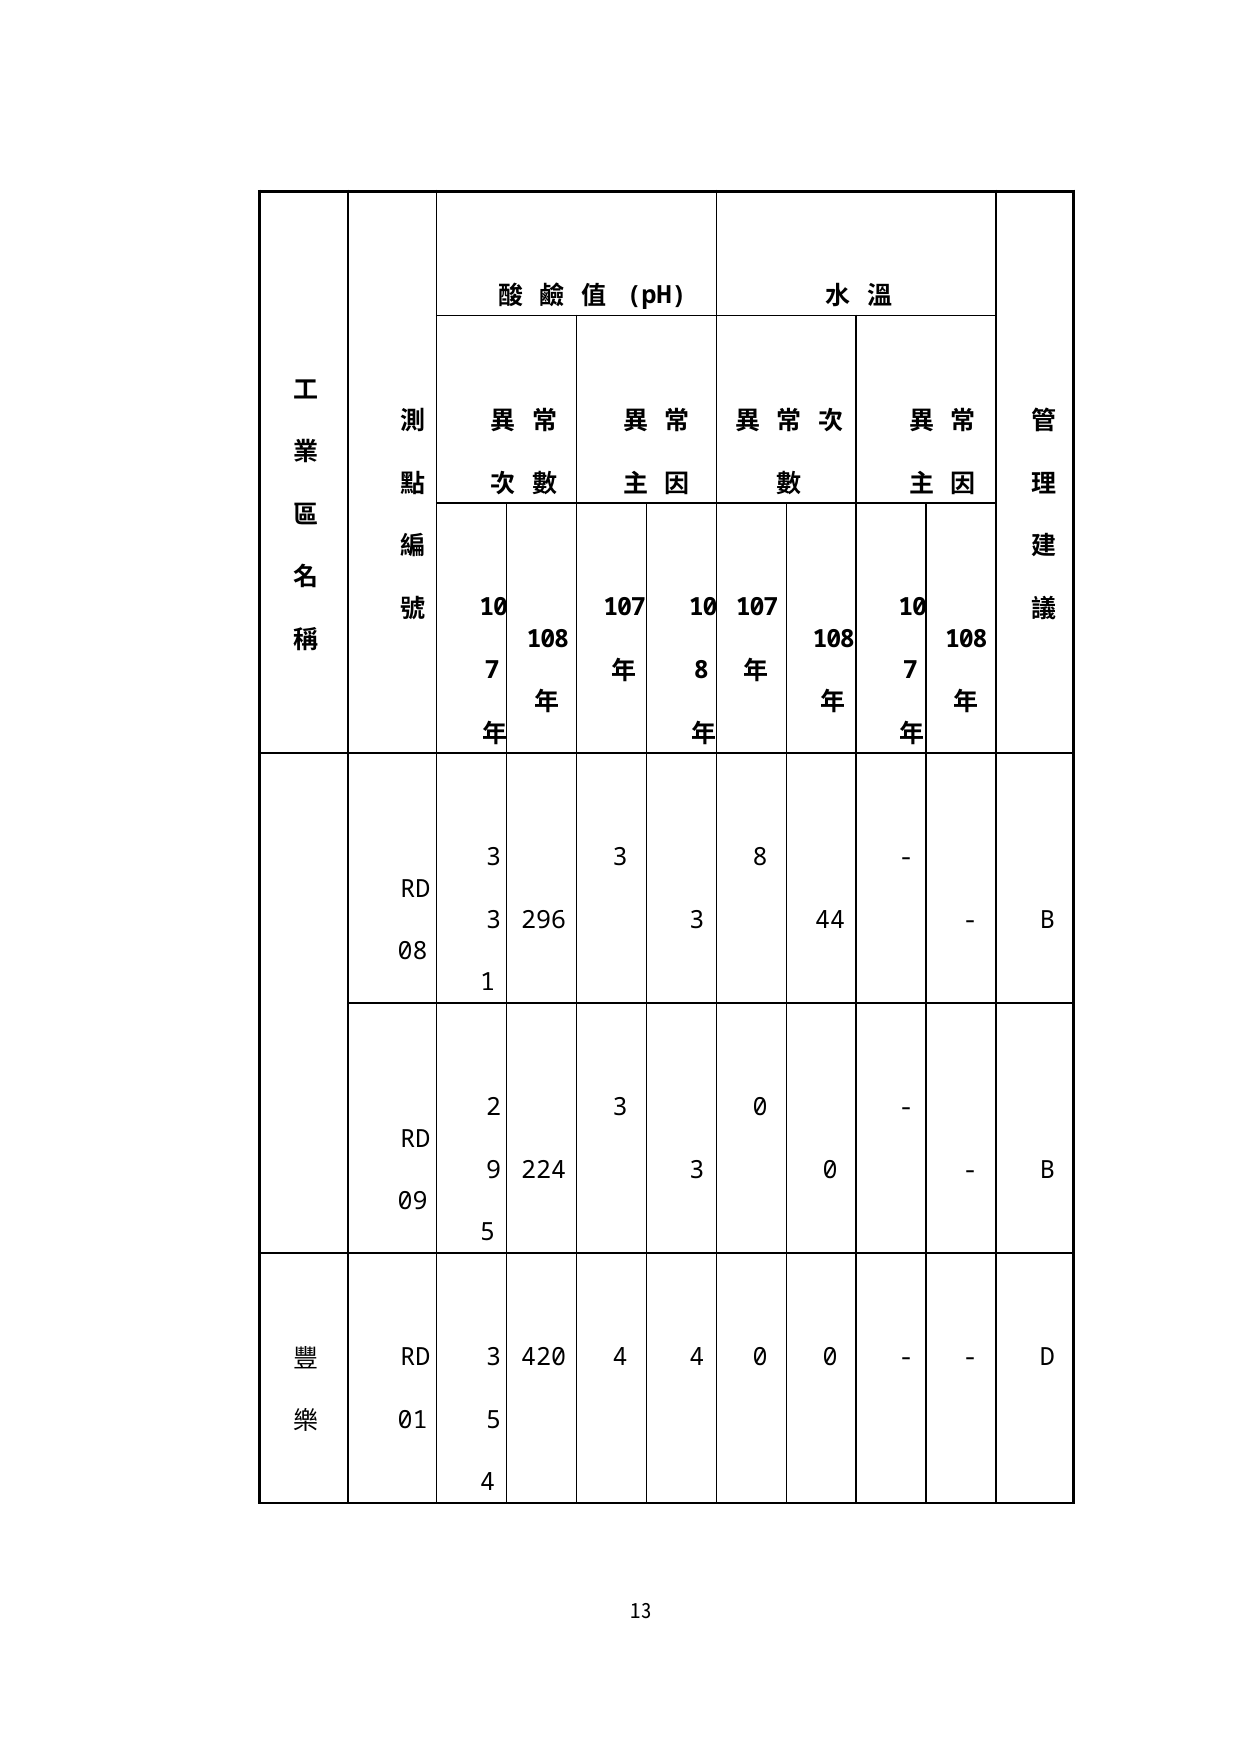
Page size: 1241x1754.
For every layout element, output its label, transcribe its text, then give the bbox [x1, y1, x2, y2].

table_cell 331 [437, 754, 506, 1002]
table_cell 107年 [717, 504, 786, 752]
table_cell RD01 [349, 1254, 436, 1502]
table_cell 107年 [857, 504, 925, 752]
table_cell 3 [577, 1004, 646, 1252]
table_cell B [997, 754, 1072, 1002]
table_cell 108年 [927, 504, 995, 752]
table_header 測點 編號 [349, 193, 436, 752]
table_cell 異常主因 [857, 316, 995, 502]
table_cell - [857, 1254, 925, 1502]
table_cell 44 [787, 754, 855, 1002]
table_cell RD08 [349, 754, 436, 1002]
table_cell 107年 [437, 504, 506, 752]
table_cell 108年 [647, 504, 716, 752]
table_cell - [857, 1004, 925, 1252]
table_cell 296 [507, 754, 576, 1002]
table_cell 107年 [577, 504, 646, 752]
table_cell B [997, 1004, 1072, 1252]
table_cell 8 [717, 754, 786, 1002]
table_header 水溫 [717, 193, 995, 314]
table_cell - [927, 754, 995, 1002]
table_cell 295 [437, 1004, 506, 1252]
table_cell 4 [647, 1254, 716, 1502]
table_cell 224 [507, 1004, 576, 1252]
table_cell RD09 [349, 1004, 436, 1252]
table_cell - [927, 1004, 995, 1252]
table_cell 異常次數 [437, 316, 576, 502]
table_cell 0 [717, 1254, 786, 1502]
table_cell 354 [437, 1254, 506, 1502]
table_cell 3 [577, 754, 646, 1002]
table_cell - [927, 1254, 995, 1502]
table_cell 4 [577, 1254, 646, 1502]
table_header 酸鹼值(pH) [437, 193, 716, 314]
table_header 工業區名稱 [261, 193, 347, 752]
table_header 管理建議 [997, 193, 1072, 752]
table_cell 108年 [787, 504, 855, 752]
table_cell [261, 754, 347, 1252]
table_cell 420 [507, 1254, 576, 1502]
table_cell 0 [787, 1004, 855, 1252]
table_cell 3 [647, 1004, 716, 1252]
table_cell 0 [787, 1254, 855, 1502]
table_cell 豐樂 [261, 1254, 347, 1502]
table_cell 異常次數 [717, 316, 855, 502]
table_cell 108年 [507, 504, 576, 752]
table_cell D [997, 1254, 1072, 1502]
table_cell 3 [647, 754, 716, 1002]
table_cell 異常主因 [577, 316, 716, 502]
table_cell 0 [717, 1004, 786, 1252]
table_cell - [857, 754, 925, 1002]
